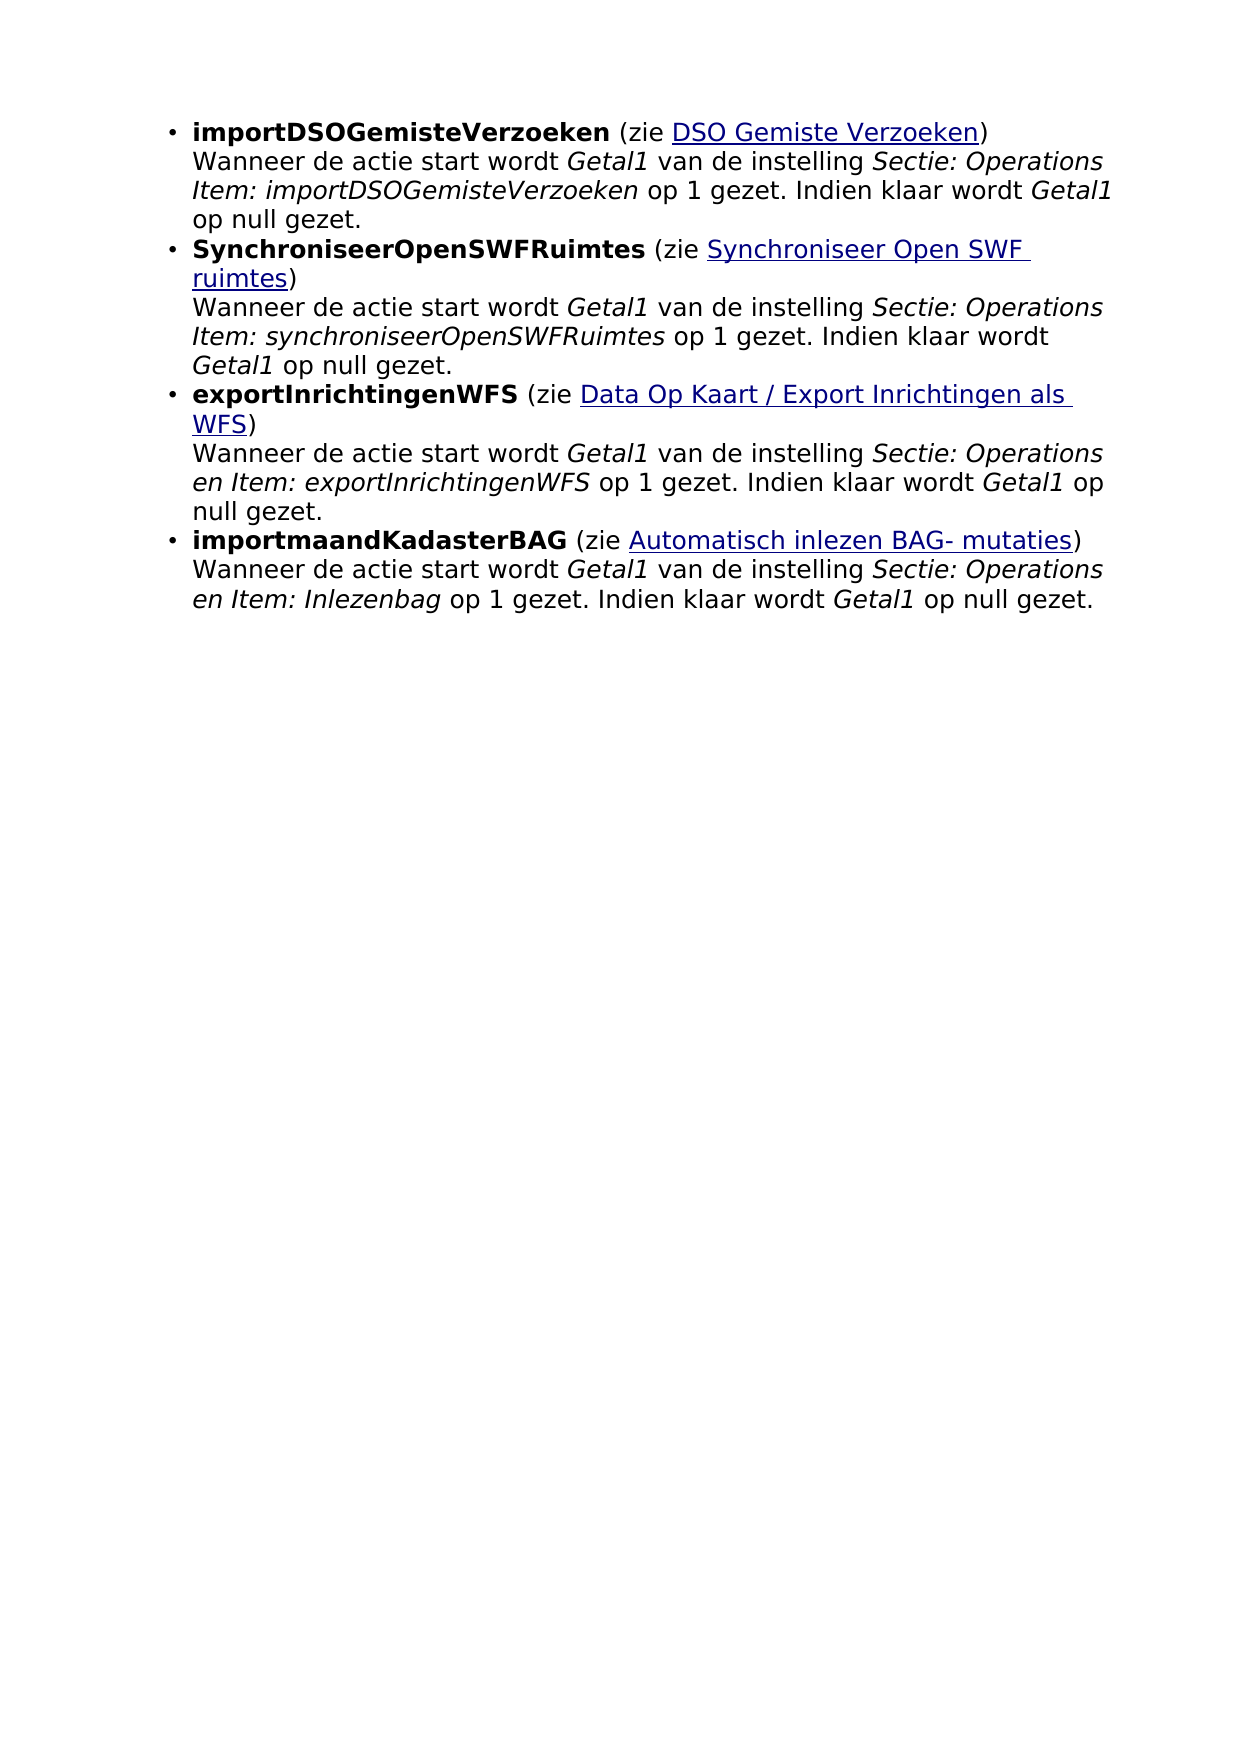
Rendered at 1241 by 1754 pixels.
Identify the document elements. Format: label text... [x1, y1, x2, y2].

list SynchroniseerOpenSWFRuimtes (zie Synchroniseer Open SWF ruimtes) Wanneer de actie start wordt Getal1 van de instelling Sectie: Operations Item: synchroniseerOpenSWFRuimtes op 1 gezet. Indien klaar wordt Getal1 op null gezet. [177, 235, 1122, 381]
list importmaandKadasterBAG (zie Automatisch inlezen BAG- mutaties) Wanneer de actie start wordt Getal1 van de instelling Sectie: Operations en Item: Inlezenbag op 1 gezet. Indien klaar wordt Getal1 op null gezet. [177, 526, 1122, 614]
list importDSOGemisteVerzoeken (zie DSO Gemiste Verzoeken) Wanneer de actie start wordt Getal1 van de instelling Sectie: Operations Item: importDSOGemisteVerzoeken op 1 gezet. Indien klaar wordt Getal1 op null gezet. [177, 118, 1122, 235]
list exportInrichtingenWFS (zie Data Op Kaart / Export Inrichtingen als WFS) Wanneer de actie start wordt Getal1 van de instelling Sectie: Operations en Item: exportInrichtingenWFS op 1 gezet. Indien klaar wordt Getal1 op null gezet. [177, 381, 1122, 526]
